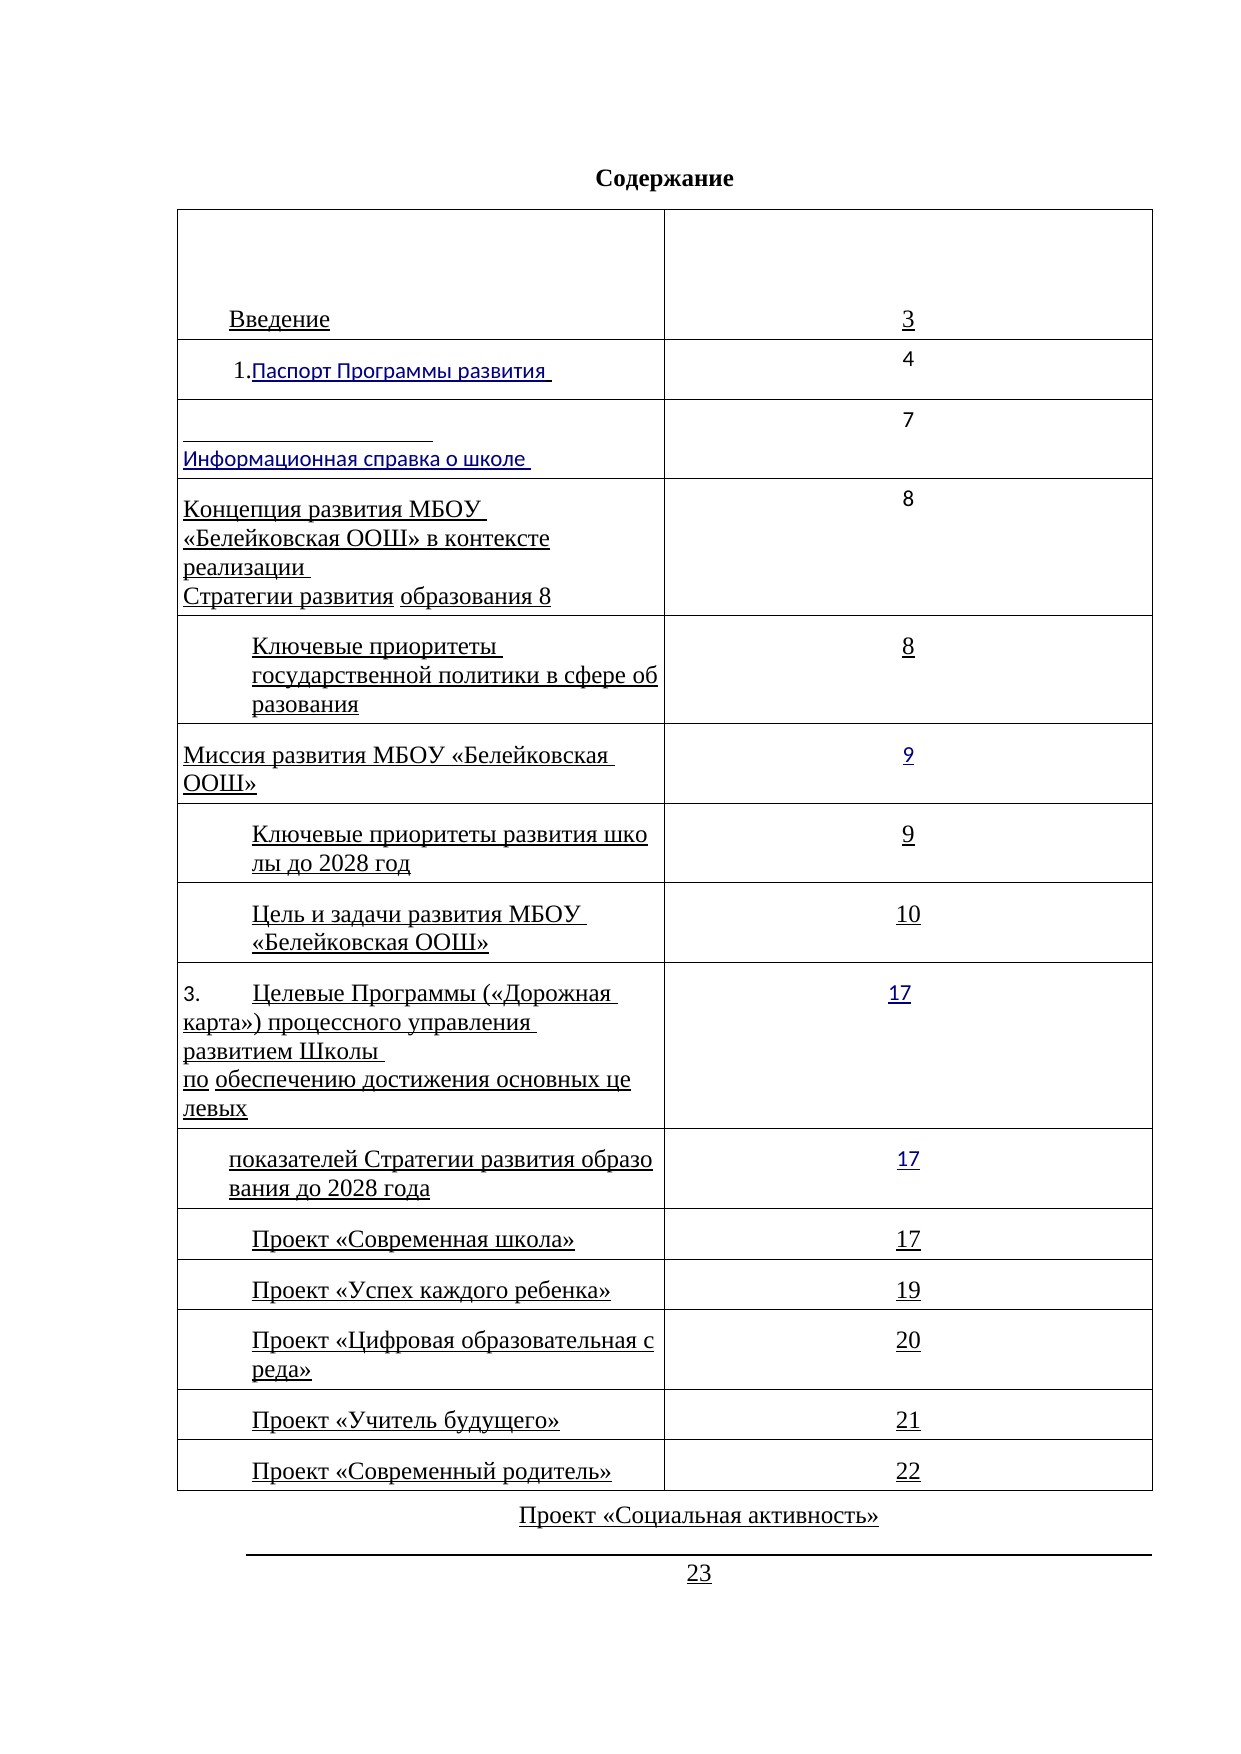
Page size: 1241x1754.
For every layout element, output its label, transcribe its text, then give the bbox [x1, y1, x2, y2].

table_header Введение [178, 210, 664, 339]
table_cell 4 [665, 340, 1152, 399]
table_cell 17 [665, 1209, 1152, 1259]
text Содержание [177, 163, 1152, 192]
table_cell Миссия развития МБОУ «Белейковская ООШ» [178, 724, 664, 803]
text Проект «Социальная активность» [246, 1501, 1152, 1554]
table_cell показателей Стратегии развития образования до 2028 года [178, 1129, 664, 1208]
table_cell 7 [665, 400, 1152, 478]
table_cell Цель и задачи развития МБОУ «Белейковская ООШ» [178, 883, 664, 962]
table_cell Проект «Учитель будущего» [178, 1390, 664, 1439]
table_cell Проект «Успех каждого ребенка» [178, 1260, 664, 1309]
table_cell 17 [665, 1129, 1152, 1208]
table_cell 22 [665, 1440, 1152, 1490]
table_cell 8 [665, 616, 1152, 723]
table_cell 9 [665, 804, 1152, 882]
table_cell 20 [665, 1310, 1152, 1389]
table_cell 21 [665, 1390, 1152, 1439]
table_cell Концепция развития МБОУ «Белейковская ООШ» в контексте реализации Стратегии развития образования 8 [178, 479, 664, 615]
table_cell Ключевые приоритеты развития школы до 2028 год [178, 804, 664, 882]
table_cell 17 [665, 963, 1152, 1128]
table_cell 8 [665, 479, 1152, 615]
table_cell Проект «Современный родитель» [178, 1440, 664, 1490]
table_cell Информационная справка о школе [178, 400, 664, 478]
table_cell 10 [665, 883, 1152, 962]
table_cell Проект «Современная школа» [178, 1209, 664, 1259]
table_header 3 [665, 210, 1152, 339]
table_cell 1.Паспорт Программы развития [178, 340, 664, 399]
table_cell Проект «Цифровая образовательная среда» [178, 1310, 664, 1389]
table_cell Ключевые приоритеты государственной политики в сфере образования [178, 616, 664, 723]
text 23 [246, 1556, 1152, 1587]
table_cell 19 [665, 1260, 1152, 1309]
table_cell Целевые Программы («Дорожная карта») процессного управления развитием Школы по обеспечению достижения основных целевых [178, 963, 664, 1128]
table_cell 9 [665, 724, 1152, 803]
